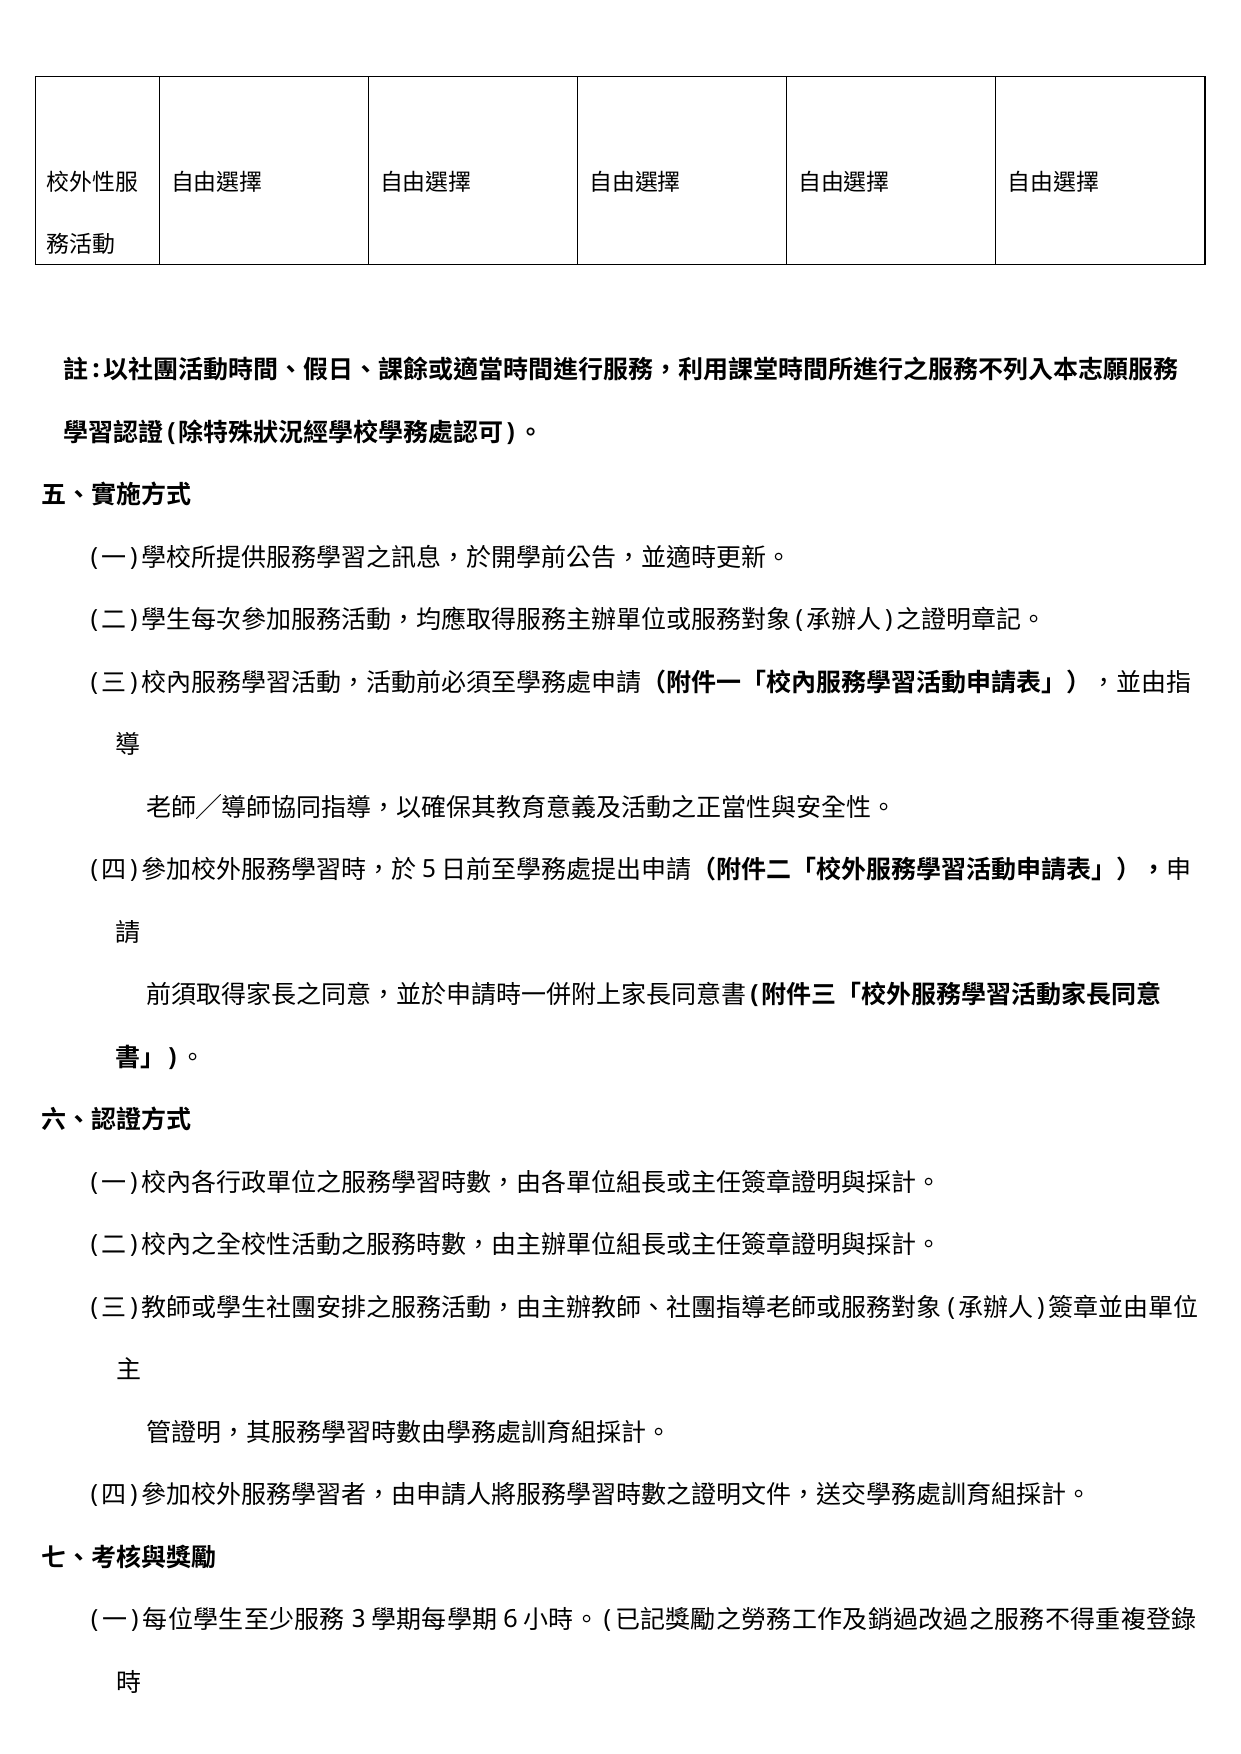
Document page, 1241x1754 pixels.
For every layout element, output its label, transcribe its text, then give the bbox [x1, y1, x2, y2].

text (三)教師或學生社團安排之服務活動，由主辦教師、社團指導老師或服務對象(承辦人)簽章並由單位主 [41, 1264, 1199, 1389]
table_cell 自由選擇 [996, 77, 1204, 264]
text 五、實施方式 [41, 451, 1199, 514]
text 管證明，其服務學習時數由學務處訓育組採計。 [41, 1389, 1199, 1451]
table_cell 自由選擇 [160, 77, 368, 264]
table_cell 校外性服務活動 [36, 77, 159, 264]
table_cell 自由選擇 [787, 77, 995, 264]
text 老師╱導師協同指導，以確保其教育意義及活動之正當性與安全性。 [41, 764, 1199, 826]
table_cell 自由選擇 [578, 77, 786, 264]
text 註:以社團活動時間、假日、課餘或適當時間進行服務，利用課堂時間所進行之服務不列入本志願服務學習認證(除特殊狀況經學校學務處認可)。 [63, 326, 1199, 451]
text (一)校內各行政單位之服務學習時數，由各單位組長或主任簽章證明與採計。 [41, 1139, 1199, 1201]
text (三)校內服務學習活動，活動前必須至學務處申請（附件一「校內服務學習活動申請表」），並由指導 [41, 639, 1199, 764]
text (一)學校所提供服務學習之訊息，於開學前公告，並適時更新。 [41, 514, 1199, 576]
text (四)參加校外服務學習者，由申請人將服務學習時數之證明文件，送交學務處訓育組採計。 [41, 1451, 1199, 1514]
text (二)學生每次參加服務活動，均應取得服務主辦單位或服務對象(承辦人)之證明章記。 [41, 576, 1199, 639]
text 前須取得家長之同意，並於申請時一併附上家長同意書(附件三「校外服務學習活動家長同意書」)。 [41, 951, 1199, 1076]
text (二)校內之全校性活動之服務時數，由主辦單位組長或主任簽章證明與採計。 [41, 1201, 1199, 1264]
text (四)參加校外服務學習時，於5日前至學務處提出申請（附件二「校外服務學習活動申請表」），申請 [41, 826, 1199, 951]
text 七、考核與獎勵 [41, 1514, 1199, 1576]
text (一)每位學生至少服務3學期每學期6小時。(已記獎勵之勞務工作及銷過改過之服務不得重複登錄時 [41, 1576, 1199, 1701]
table_cell 自由選擇 [369, 77, 577, 264]
text 六、認證方式 [41, 1076, 1199, 1139]
